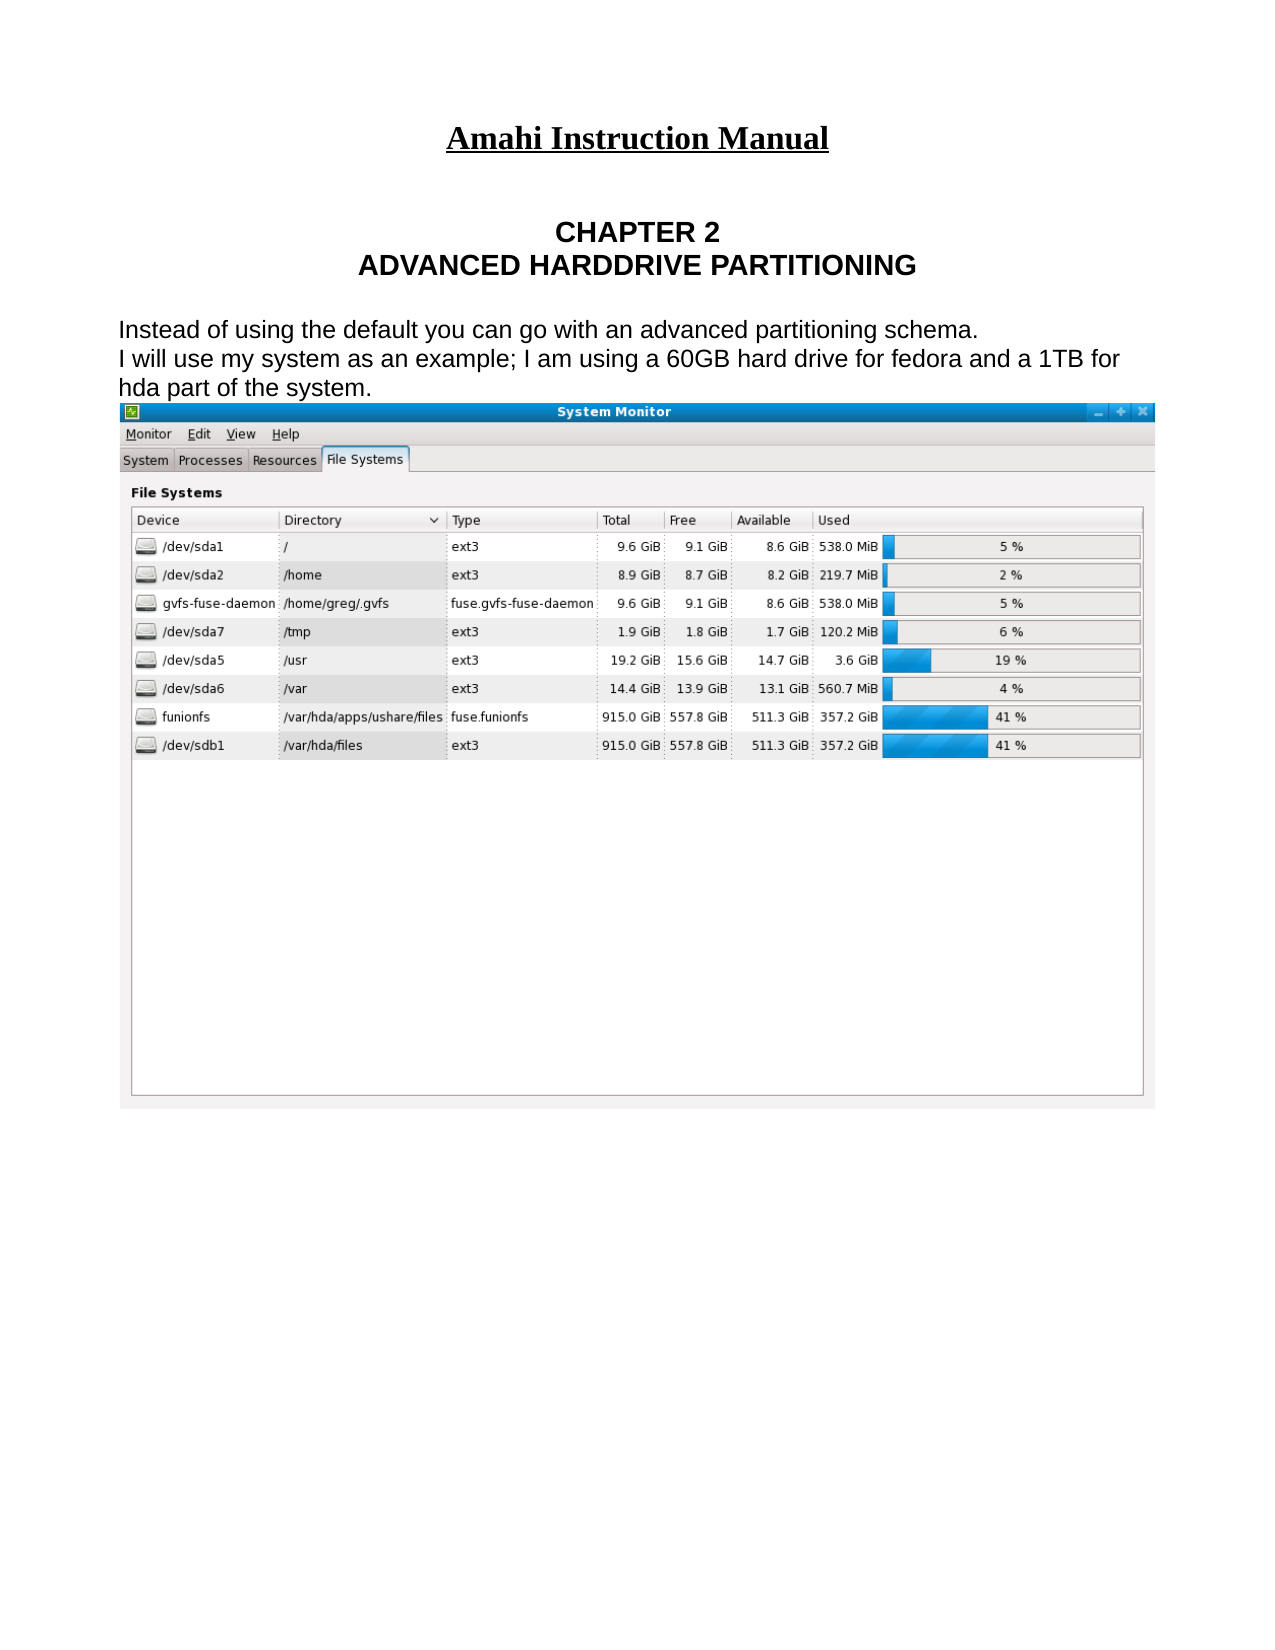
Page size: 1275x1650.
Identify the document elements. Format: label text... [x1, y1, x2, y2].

text Instead of using the default you can go with an advanced partitioning schema. [118, 315, 1157, 344]
text CHAPTER 2 [118, 215, 1157, 248]
picture [1088, 403, 1108, 416]
text I will use my system as an example; I am using a 60GB hard drive for fedora and a 1TB for hda part of the system. [118, 344, 1157, 402]
picture [1133, 403, 1153, 415]
picture [119, 405, 1156, 1109]
text ADVANCED HARDDRIVE PARTITIONING [118, 248, 1157, 282]
picture [1110, 403, 1130, 415]
